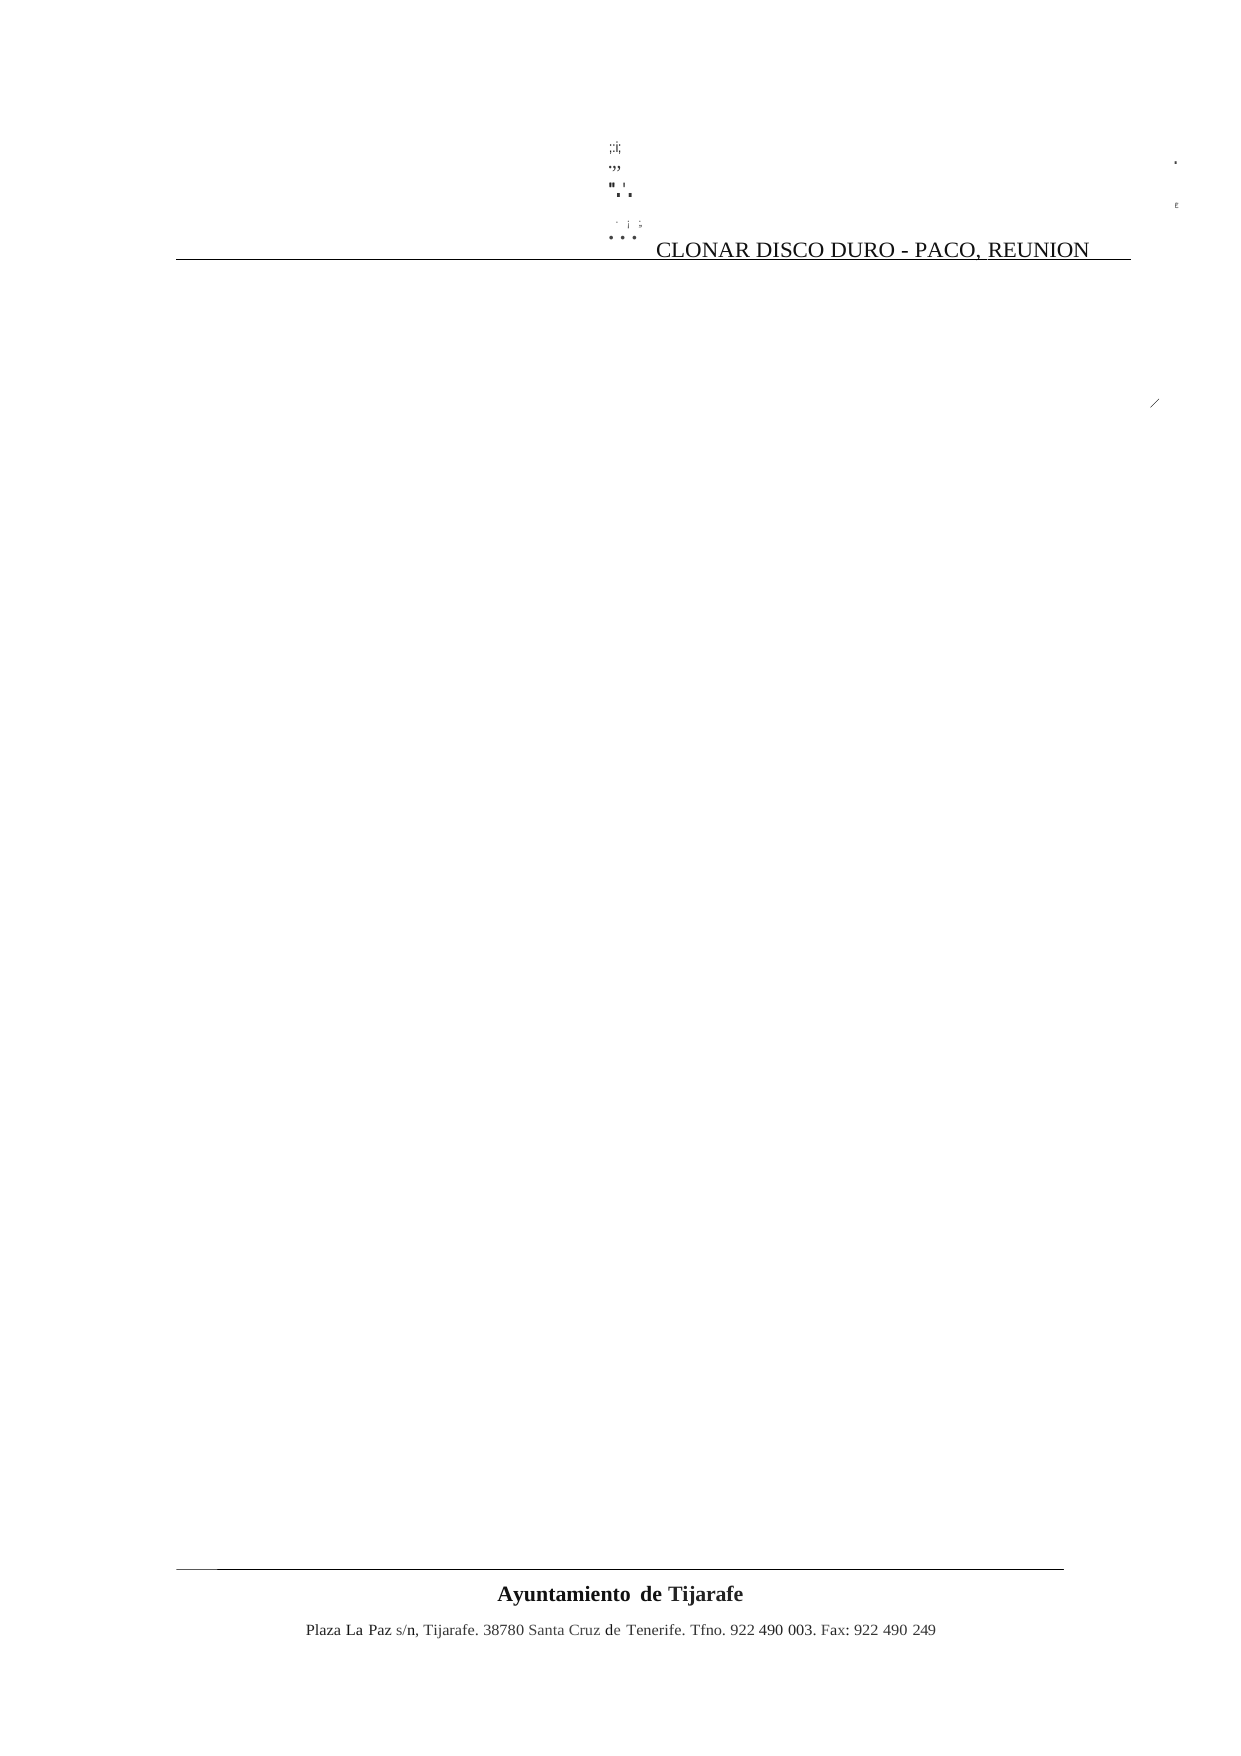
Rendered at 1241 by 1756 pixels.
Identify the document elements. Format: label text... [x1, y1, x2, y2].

text .,, [608, 155, 1117, 172]
text e: [1174, 198, 1179, 211]
text CLONAR DISCO DURO - PACO, REUNION [176, 238, 1197, 263]
text ., [1173, 141, 1181, 170]
text ;:i; [609, 142, 1117, 155]
text ".'. [608, 172, 1117, 203]
text .·.¡.;, [607, 203, 1117, 232]
